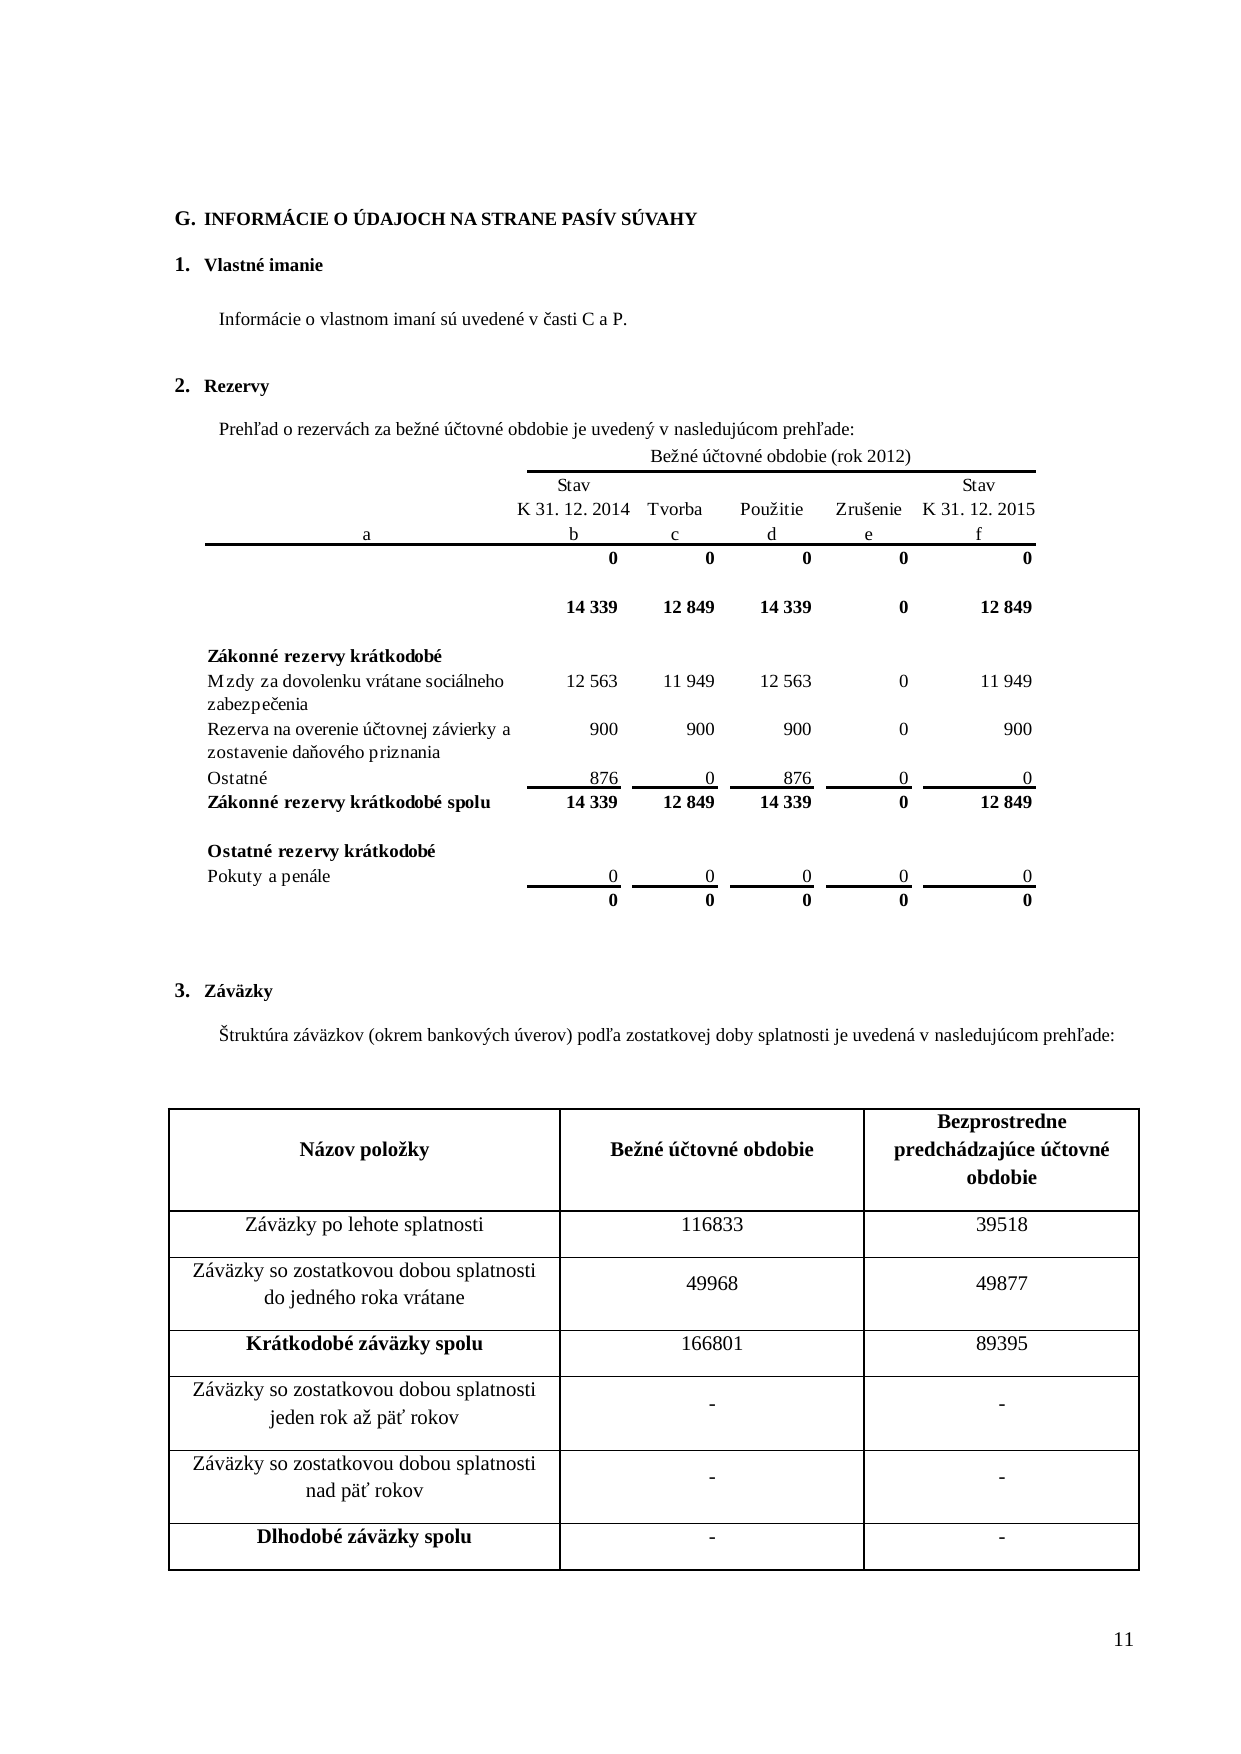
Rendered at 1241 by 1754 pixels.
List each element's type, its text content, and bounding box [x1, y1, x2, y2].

table_cell - [865, 1451, 1138, 1523]
table_cell 49968 [561, 1258, 863, 1330]
table_cell - [865, 1524, 1138, 1569]
table_cell Záväzky po lehote splatnosti [170, 1212, 559, 1257]
table_cell - [865, 1377, 1138, 1449]
table_cell Záväzky so zostatkovou dobou splatnosti jeden rok až päť rokov [170, 1377, 559, 1449]
table_cell 166801 [561, 1331, 863, 1376]
subtitle Záväzky [174, 978, 1134, 1002]
subtitle Vlastné imanie [174, 252, 1134, 276]
table_cell Krátkodobé záväzky spolu [170, 1331, 559, 1376]
table_cell 49877 [865, 1258, 1138, 1330]
table_cell Záväzky so zostatkovou dobou splatnosti nad päť rokov [170, 1451, 559, 1523]
table_cell - [561, 1451, 863, 1523]
text Prehľad o rezervách za bežné účtovné obdobie je uvedený v nasledujúcom prehľade: [219, 418, 1134, 440]
table_cell Záväzky so zostatkovou dobou splatnosti do jedného roka vrátane [170, 1258, 559, 1330]
table_cell - [561, 1524, 863, 1569]
table_header Bezprostredne predchádzajúce účtovné obdobie [865, 1110, 1138, 1209]
table_cell Dlhodobé záväzky spolu [170, 1524, 559, 1569]
subtitle INFORMÁCIE O ÚDAJOCH NA STRANE PASÍV SÚVAHY [174, 206, 1134, 230]
table_header Názov položky [170, 1110, 559, 1209]
table_cell 89395 [865, 1331, 1138, 1376]
table_cell - [561, 1377, 863, 1449]
subtitle Rezervy [174, 373, 1134, 397]
text Štruktúra záväzkov (okrem bankových úverov) podľa zostatkovej doby splatnosti je uvedená v nasledujúcom prehľade: [219, 1023, 1134, 1045]
text Informácie o vlastnom imaní sú uvedené v časti C a P. [219, 308, 1134, 329]
table_cell 116833 [561, 1212, 863, 1257]
table_cell 39518 [865, 1212, 1138, 1257]
table_header Bežné účtovné obdobie [561, 1110, 863, 1209]
